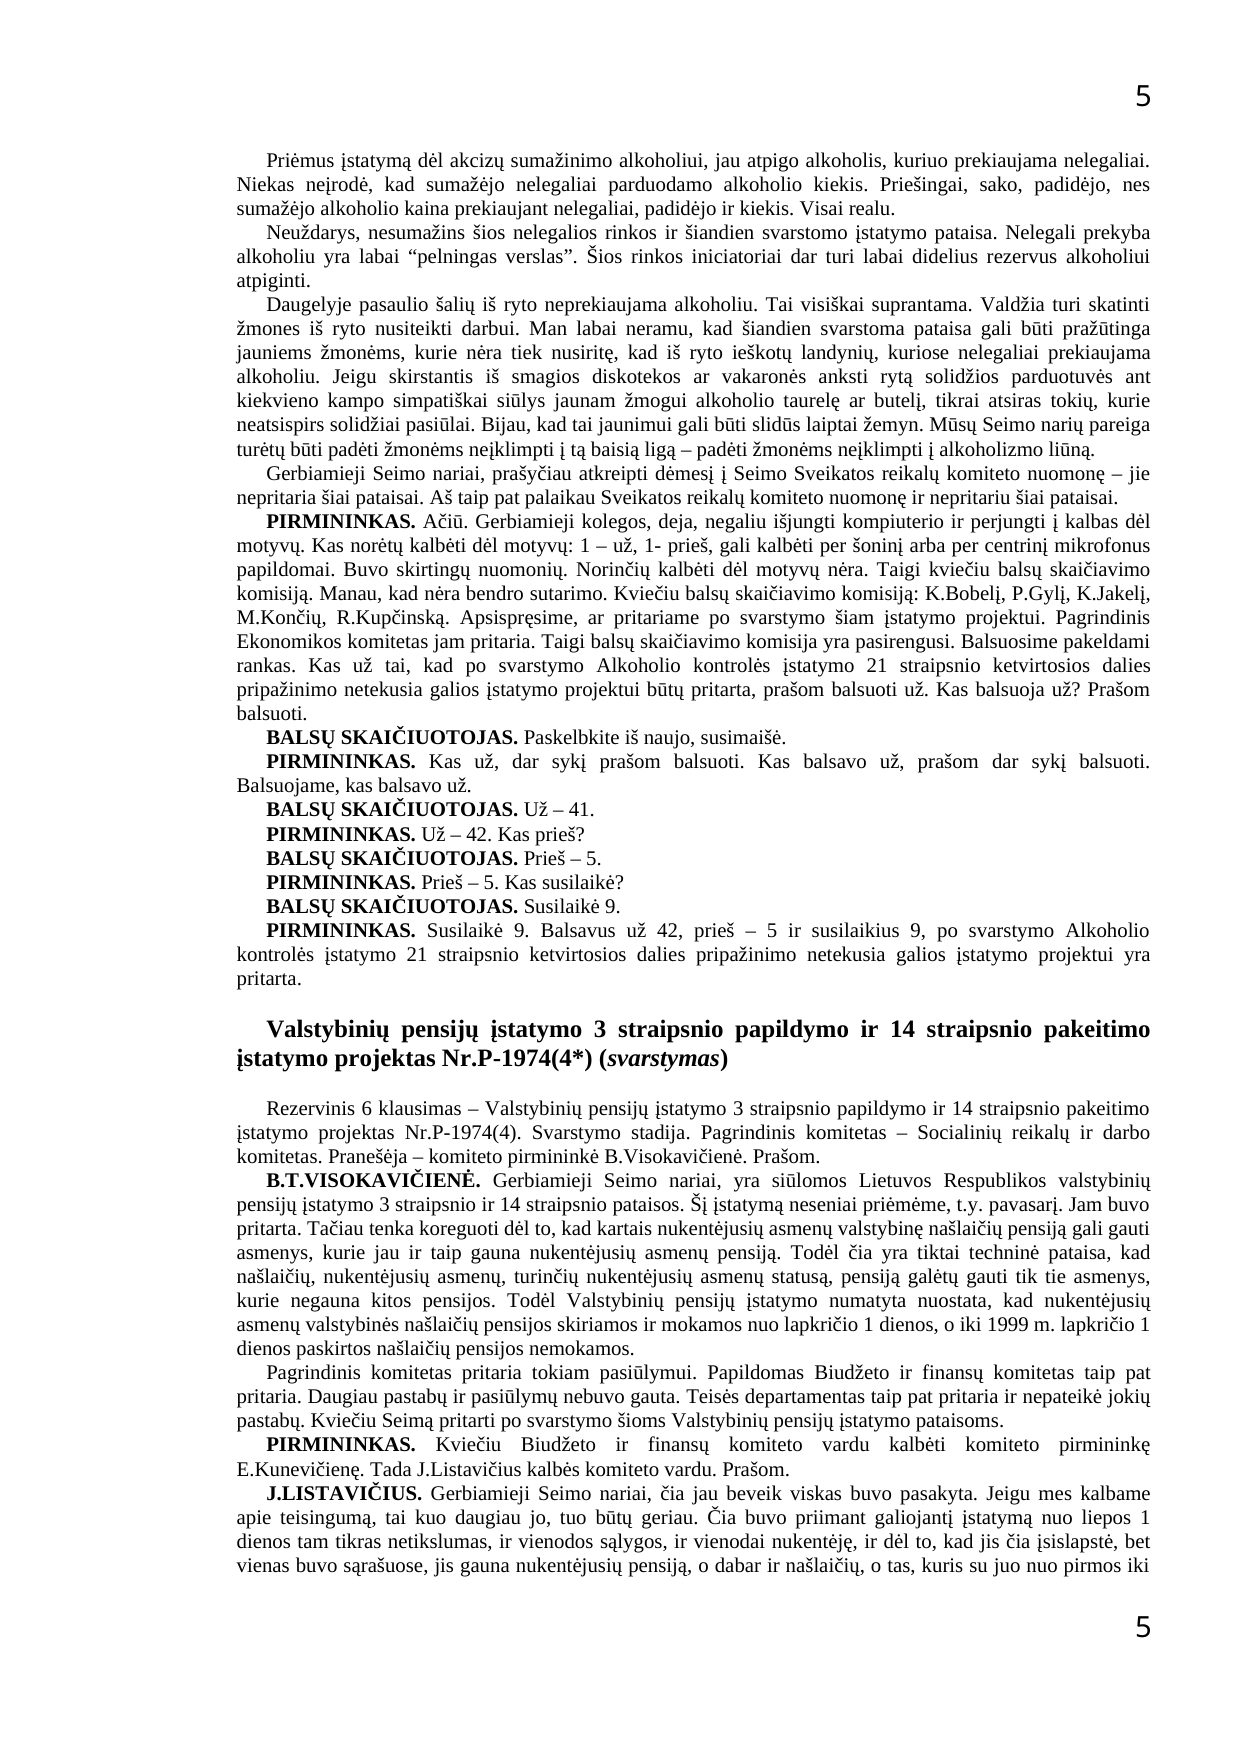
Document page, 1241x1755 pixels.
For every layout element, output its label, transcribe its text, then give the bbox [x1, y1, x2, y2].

text B.T.VISOKAVIČIENĖ. Gerbiamieji Seimo nariai, yra siūlomos Lietuvos Respublikos valstybinių pensijų įstatymo 3 straipsnio ir 14 straipsnio pataisos. Šį įstatymą neseniai priėmėme, t.y. pavasarį. Jam buvo pritarta. Tačiau tenka koreguoti dėl to, kad kartais nukentėjusių asmenų valstybinę našlaičių pensiją gali gauti asmenys, kurie jau ir taip gauna nukentėjusių asmenų pensiją. Todėl čia yra tiktai techninė pataisa, kad našlaičių, nukentėjusių asmenų, turinčių nukentėjusių asmenų statusą, pensiją galėtų gauti tik tie asmenys, kurie negauna kitos pensijos. Todėl Valstybinių pensijų įstatymo numatyta nuostata, kad nukentėjusių asmenų valstybinės našlaičių pensijos skiriamos ir mokamos nuo lapkričio 1 dienos, o iki 1999 m. lapkričio 1 dienos paskirtos našlaičių pensijos nemokamos. [236, 1168, 1152, 1360]
text J.LISTAVIČIUS. Gerbiamieji Seimo nariai, čia jau beveik viskas buvo pasakyta. Jeigu mes kalbame apie teisingumą, tai kuo daugiau jo, tuo būtų geriau. Čia buvo priimant galiojantį įstatymą nuo liepos 1 dienos tam tikras netikslumas, ir vienodos sąlygos, ir vienodai nukentėję, ir dėl to, kad jis čia įsislapstė, bet vienas buvo sąrašuose, jis gauna nukentėjusių pensiją, o dabar ir našlaičių, o tas, kuris su juo nuo pirmos iki [236, 1481, 1152, 1577]
text BALSŲ SKAIČIUOTOJAS. Už – 41. [236, 797, 1152, 821]
text Rezervinis 6 klausimas – Valstybinių pensijų įstatymo 3 straipsnio papildymo ir 14 straipsnio pakeitimo įstatymo projektas Nr.P-1974(4). Svarstymo stadija. Pagrindinis komitetas – Socialinių reikalų ir darbo komitetas. Pranešėja – komiteto pirmininkė B.Visokavičienė. Prašom. [236, 1096, 1152, 1168]
text Priėmus įstatymą dėl akcizų sumažinimo alkoholiui, jau atpigo alkoholis, kuriuo prekiaujama nelegaliai. Niekas neįrodė, kad sumažėjo nelegaliai parduodamo alkoholio kiekis. Priešingai, sako, padidėjo, nes sumažėjo alkoholio kaina prekiaujant nelegaliai, padidėjo ir kiekis. Visai realu. [236, 148, 1152, 220]
text PIRMININKAS. Ačiū. Gerbiamieji kolegos, deja, negaliu išjungti kompiuterio ir perjungti į kalbas dėl motyvų. Kas norėtų kalbėti dėl motyvų: 1 – už, 1- prieš, gali kalbėti per šoninį arba per centrinį mikrofonus papildomai. Buvo skirtingų nuomonių. Norinčių kalbėti dėl motyvų nėra. Taigi kviečiu balsų skaičiavimo komisiją. Manau, kad nėra bendro sutarimo. Kviečiu balsų skaičiavimo komisiją: K.Bobelį, P.Gylį, K.Jakelį, M.Končių, R.Kupčinską. Apsispręsime, ar pritariame po svarstymo šiam įstatymo projektui. Pagrindinis Ekonomikos komitetas jam pritaria. Taigi balsų skaičiavimo komisija yra pasirengusi. Balsuosime pakeldami rankas. Kas už tai, kad po svarstymo Alkoholio kontrolės įstatymo 21 straipsnio ketvirtosios dalies pripažinimo netekusia galios įstatymo projektui būtų pritarta, prašom balsuoti už. Kas balsuoja už? Prašom balsuoti. [236, 509, 1152, 725]
text Pagrindinis komitetas pritaria tokiam pasiūlymui. Papildomas Biudžeto ir finansų komitetas taip pat pritaria. Daugiau pastabų ir pasiūlymų nebuvo gauta. Teisės departamentas taip pat pritaria ir nepateikė jokių pastabų. Kviečiu Seimą pritarti po svarstymo šioms Valstybinių pensijų įstatymo pataisoms. [236, 1360, 1152, 1432]
text PIRMININKAS. Už – 42. Kas prieš? [236, 821, 1152, 846]
text Daugelyje pasaulio šalių iš ryto neprekiaujama alkoholiu. Tai visiškai suprantama. Valdžia turi skatinti žmones iš ryto nusiteikti darbui. Man labai neramu, kad šiandien svarstoma pataisa gali būti pražūtinga jauniems žmonėms, kurie nėra tiek nusiritę, kad iš ryto ieškotų landynių, kuriose nelegaliai prekiaujama alkoholiu. Jeigu skirstantis iš smagios diskotekos ar vakaronės anksti rytą solidžios parduotuvės ant kiekvieno kampo simpatiškai siūlys jaunam žmogui alkoholio taurelę ar butelį, tikrai atsiras tokių, kurie neatsispirs solidžiai pasiūlai. Bijau, kad tai jaunimui gali būti slidūs laiptai žemyn. Mūsų Seimo narių pareiga turėtų būti padėti žmonėms neįklimpti į tą baisią ligą – padėti žmonėms neįklimpti į alkoholizmo liūną. [236, 292, 1152, 461]
text PIRMININKAS. Susilaikė 9. Balsavus už 42, prieš – 5 ir susilaikius 9, po svarstymo Alkoholio kontrolės įstatymo 21 straipsnio ketvirtosios dalies pripažinimo netekusia galios įstatymo projektui yra pritarta. [236, 918, 1152, 990]
text BALSŲ SKAIČIUOTOJAS. Prieš – 5. [236, 846, 1152, 869]
text BALSŲ SKAIČIUOTOJAS. Paskelbkite iš naujo, susimaišė. [236, 725, 1152, 749]
text Gerbiamieji Seimo nariai, prašyčiau atkreipti dėmesį į Seimo Sveikatos reikalų komiteto nuomonę – jie nepritaria šiai pataisai. Aš taip pat palaikau Sveikatos reikalų komiteto nuomonę ir nepritariu šiai pataisai. [236, 461, 1152, 509]
text PIRMININKAS. Kas už, dar sykį prašom balsuoti. Kas balsavo už, prašom dar sykį balsuoti. Balsuojame, kas balsavo už. [236, 749, 1152, 797]
text Valstybinių pensijų įstatymo 3 straipsnio papildymo ir 14 straipsnio pakeitimo įstatymo projektas Nr.P-1974(4*) (svarstymas) [236, 1014, 1152, 1071]
text BALSŲ SKAIČIUOTOJAS. Susilaikė 9. [236, 894, 1152, 918]
text Neuždarys, nesumažins šios nelegalios rinkos ir šiandien svarstomo įstatymo pataisa. Nelegali prekyba alkoholiu yra labai “pelningas verslas”. Šios rinkos iniciatoriai dar turi labai didelius rezervus alkoholiui atpiginti. [236, 220, 1152, 292]
text PIRMININKAS. Prieš – 5. Kas susilaikė? [236, 869, 1152, 894]
text PIRMININKAS. Kviečiu Biudžeto ir finansų komiteto vardu kalbėti komiteto pirmininkę E.Kunevičienę. Tada J.Listavičius kalbės komiteto vardu. Prašom. [236, 1432, 1152, 1481]
